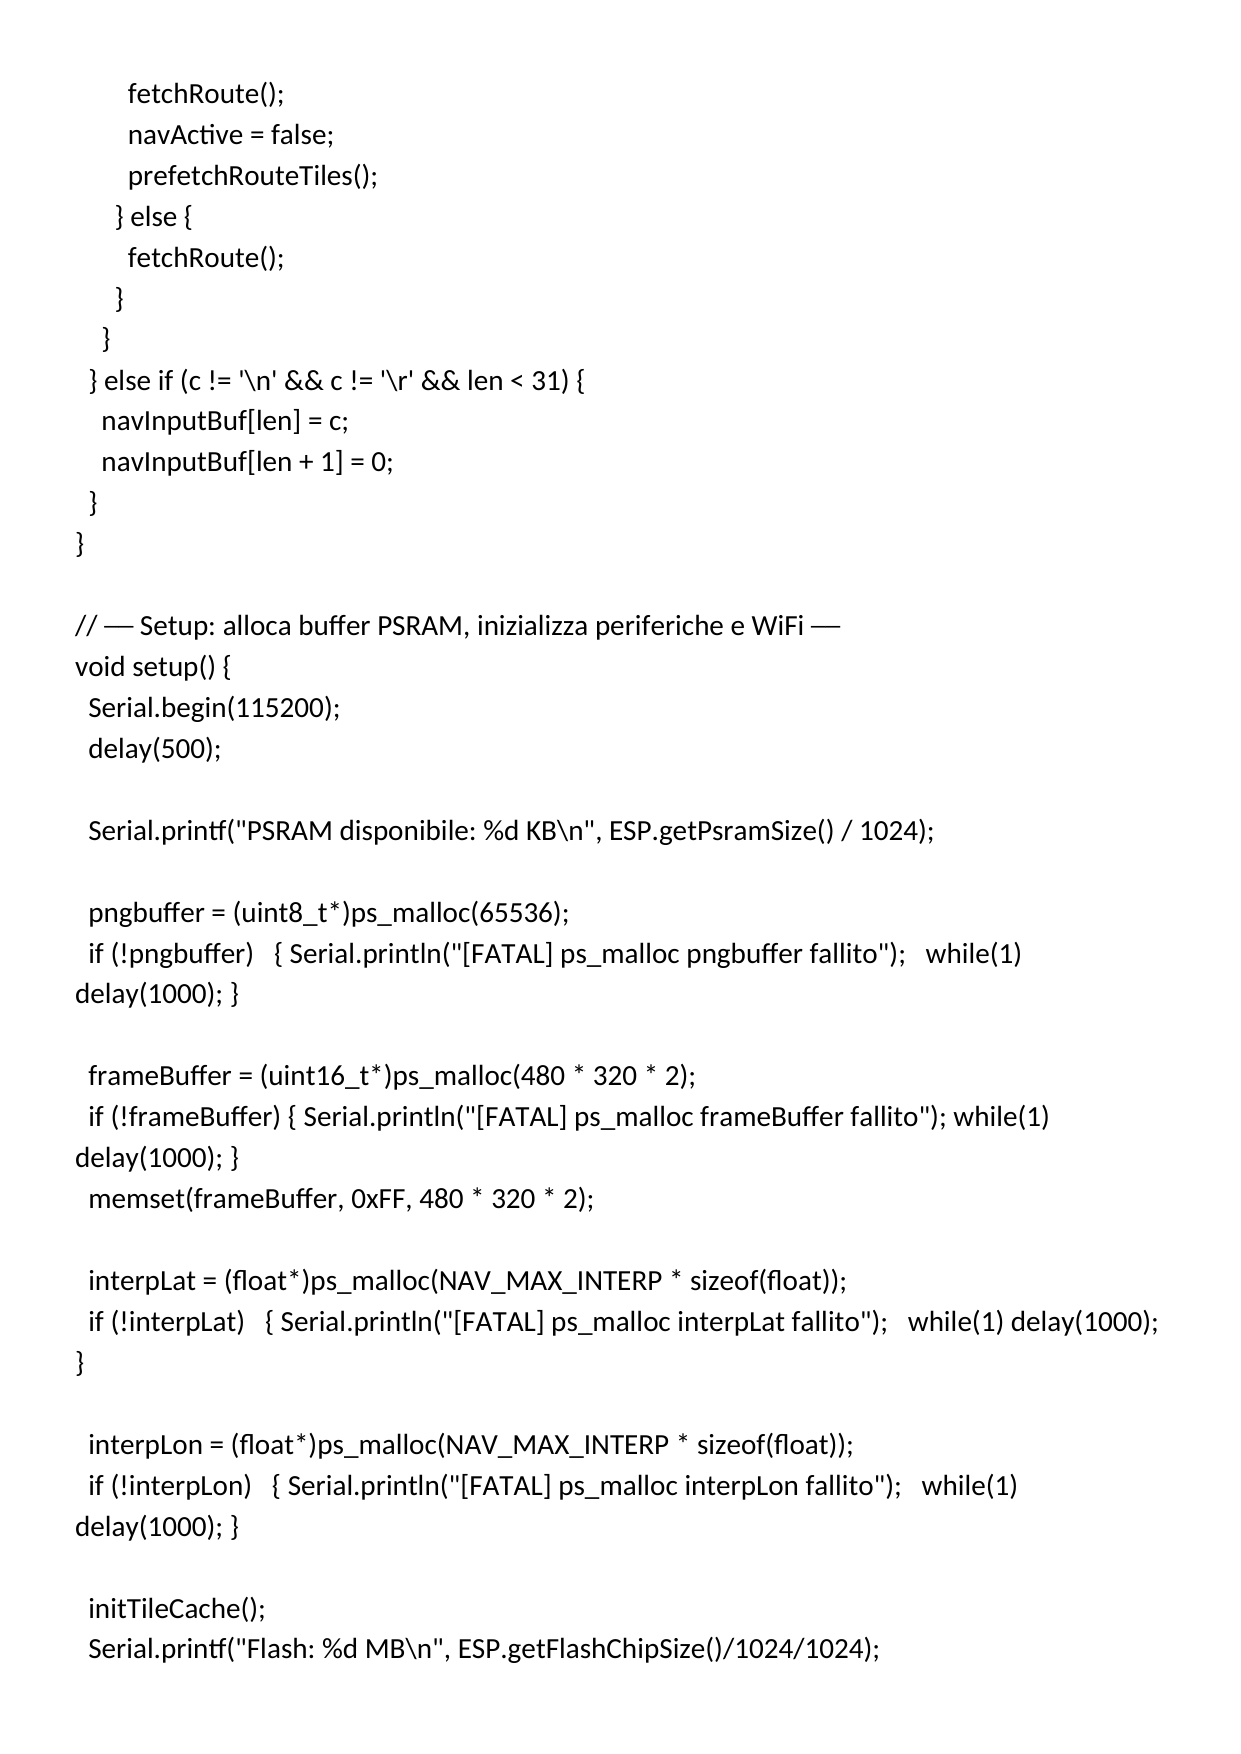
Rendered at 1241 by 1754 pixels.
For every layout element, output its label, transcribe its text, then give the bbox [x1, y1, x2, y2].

text navActive = false; [75, 116, 1165, 152]
text Serial.printf("PSRAM disponibile: %d KB\n", ESP.getPsramSize() / 1024); [75, 812, 1165, 847]
text pngbuffer = (uint8_t*)ps_malloc(65536); [75, 894, 1165, 929]
text } [75, 525, 1165, 561]
text } [75, 484, 1165, 520]
text if (!interpLon) { Serial.println("[FATAL] ps_malloc interpLon fallito"); while(1) delay(1000); } [75, 1467, 1165, 1543]
text } [75, 321, 1165, 356]
text } else if (c != '\n' && c != '\r' && len < 31) { [75, 362, 1165, 397]
text } [75, 280, 1165, 315]
text } else { [75, 198, 1165, 233]
text if (!pngbuffer) { Serial.println("[FATAL] ps_malloc pngbuffer fallito"); while(1) delay(1000); } [75, 935, 1165, 1011]
text Serial.printf("Flash: %d MB\n", ESP.getFlashChipSize()/1024/1024); [75, 1631, 1165, 1666]
text // ── Setup: alloca buffer PSRAM, inizializza periferiche e WiFi ── [75, 607, 1165, 643]
text frameBuffer = (uint16_t*)ps_malloc(480 * 320 * 2); [75, 1057, 1165, 1093]
text fetchRoute(); [75, 239, 1165, 274]
text Serial.begin(115200); [75, 689, 1165, 725]
text interpLat = (float*)ps_malloc(NAV_MAX_INTERP * sizeof(float)); [75, 1262, 1165, 1298]
text prefetchRouteTiles(); [75, 157, 1165, 192]
text navInputBuf[len] = c; [75, 402, 1165, 438]
text memset(frameBuffer, 0xFF, 480 * 320 * 2); [75, 1180, 1165, 1216]
text interpLon = (float*)ps_malloc(NAV_MAX_INTERP * sizeof(float)); [75, 1426, 1165, 1462]
text delay(500); [75, 730, 1165, 766]
text initTileCache(); [75, 1590, 1165, 1625]
text if (!interpLat) { Serial.println("[FATAL] ps_malloc interpLat fallito"); while(1) delay(1000); } [75, 1303, 1165, 1380]
text navInputBuf[len + 1] = 0; [75, 443, 1165, 479]
text void setup() { [75, 648, 1165, 684]
text fetchRoute(); [75, 75, 1165, 111]
text if (!frameBuffer) { Serial.println("[FATAL] ps_malloc frameBuffer fallito"); while(1) delay(1000); } [75, 1098, 1165, 1175]
